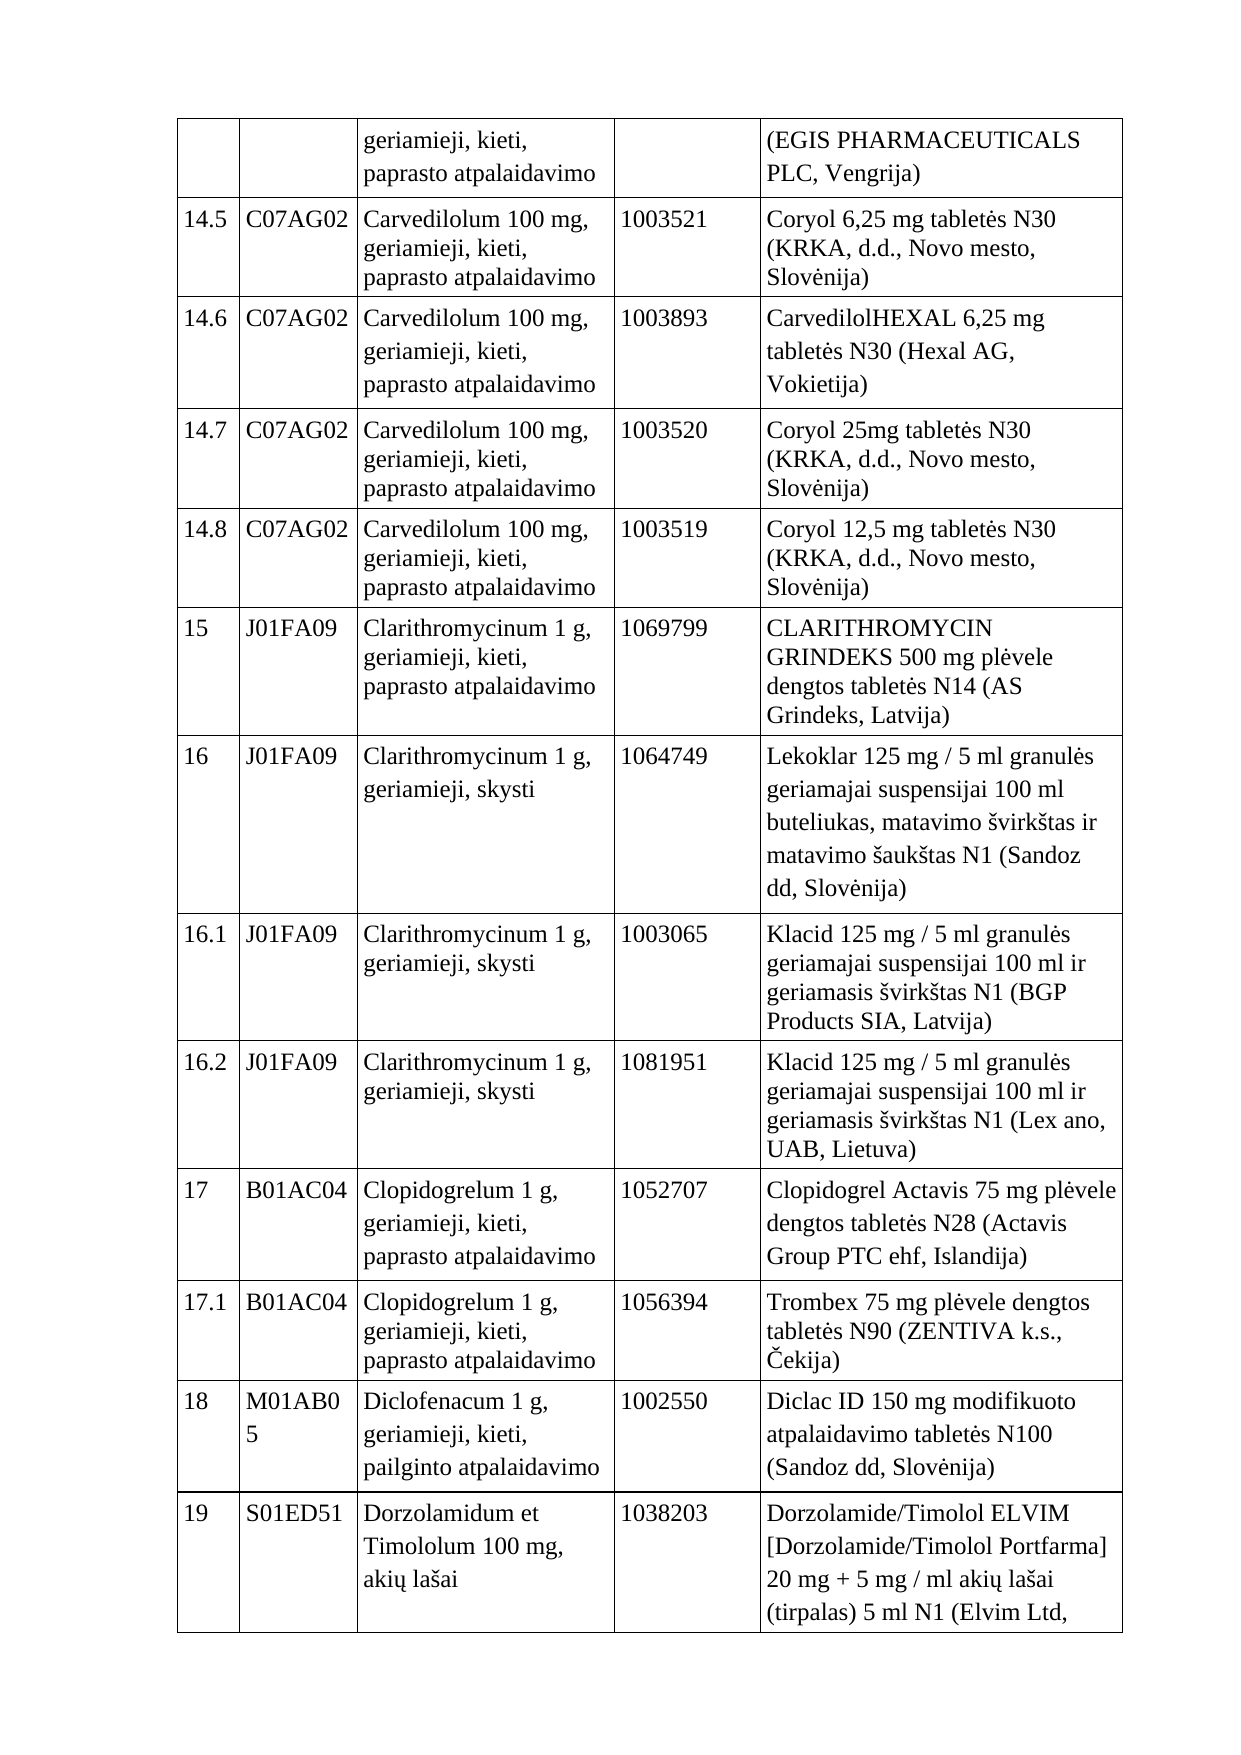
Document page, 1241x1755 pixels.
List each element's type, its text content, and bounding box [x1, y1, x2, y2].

table_cell 14.5 [178, 198, 239, 296]
table_cell Carvedilolum 100 mg, geriamieji, kieti, paprasto atpalaidavimo [358, 297, 614, 408]
table_cell 1002550 [615, 1381, 760, 1491]
table_cell B01AC04 [240, 1169, 357, 1280]
table_cell Clopidogrelum 1 g, geriamieji, kieti, paprasto atpalaidavimo [358, 1169, 614, 1280]
table_cell 16.2 [178, 1041, 239, 1168]
table_cell 1081951 [615, 1041, 760, 1168]
table_cell B01AC04 [240, 1281, 357, 1379]
table_cell 14.8 [178, 509, 239, 607]
table_cell 17.1 [178, 1281, 239, 1379]
table_cell Lekoklar 125 mg / 5 ml granulės geriamajai suspensijai 100 ml buteliukas, matavimo švirkštas ir matavimo šaukštas N1 (Sandoz dd, Slovėnija) [761, 736, 1122, 912]
table_cell Clopidogrelum 1 g, geriamieji, kieti, paprasto atpalaidavimo [358, 1281, 614, 1379]
table_cell 1064749 [615, 736, 760, 912]
table_cell S01ED51 [240, 1493, 357, 1632]
table_cell 1052707 [615, 1169, 760, 1280]
table_cell Clarithromycinum 1 g, geriamieji, skysti [358, 914, 614, 1040]
table_cell J01FA09 [240, 1041, 357, 1168]
table_cell CarvedilolHEXAL 6,25 mg tabletės N30 (Hexal AG, Vokietija) [761, 297, 1122, 408]
table_cell 14.7 [178, 409, 239, 507]
table_cell Coryol 12,5 mg tabletės N30 (KRKA, d.d., Novo mesto, Slovėnija) [761, 509, 1122, 607]
table_cell C07AG02 [240, 509, 357, 607]
table_cell 16 [178, 736, 239, 912]
table_cell Klacid 125 mg / 5 ml granulės geriamajai suspensijai 100 ml ir geriamasis švirkštas N1 (BGP Products SIA, Latvija) [761, 914, 1122, 1040]
table_cell J01FA09 [240, 914, 357, 1040]
table_cell Klacid 125 mg / 5 ml granulės geriamajai suspensijai 100 ml ir geriamasis švirkštas N1 (Lex ano, UAB, Lietuva) [761, 1041, 1122, 1168]
table_cell (EGIS PHARMACEUTICALS PLC, Vengrija) [761, 119, 1122, 197]
table_cell [240, 119, 357, 197]
table_cell 1069799 [615, 608, 760, 734]
table_cell Carvedilolum 100 mg, geriamieji, kieti, paprasto atpalaidavimo [358, 198, 614, 296]
table_cell M01AB05 [240, 1381, 357, 1491]
table_cell Coryol 6,25 mg tabletės N30 (KRKA, d.d., Novo mesto, Slovėnija) [761, 198, 1122, 296]
table_cell C07AG02 [240, 409, 357, 507]
table_cell 1056394 [615, 1281, 760, 1379]
table_cell J01FA09 [240, 608, 357, 734]
table_cell Diclac ID 150 mg modifikuoto atpalaidavimo tabletės N100 (Sandoz dd, Slovėnija) [761, 1381, 1122, 1491]
table_cell 17 [178, 1169, 239, 1280]
table_cell Clarithromycinum 1 g, geriamieji, skysti [358, 1041, 614, 1168]
table_cell Diclofenacum 1 g, geriamieji, kieti, pailginto atpalaidavimo [358, 1381, 614, 1491]
table_cell Clopidogrel Actavis 75 mg plėvele dengtos tabletės N28 (Actavis Group PTC ehf, Islandija) [761, 1169, 1122, 1280]
table_cell 14.6 [178, 297, 239, 408]
table_cell 15 [178, 608, 239, 734]
table_cell 1003519 [615, 509, 760, 607]
table_cell C07AG02 [240, 297, 357, 408]
table_cell Trombex 75 mg plėvele dengtos tabletės N90 (ZENTIVA k.s., Čekija) [761, 1281, 1122, 1379]
table_cell geriamieji, kieti, paprasto atpalaidavimo [358, 119, 614, 197]
table_cell 18 [178, 1381, 239, 1491]
table_cell 1003893 [615, 297, 760, 408]
table_cell Dorzolamidum et Timololum 100 mg, akių lašai [358, 1493, 614, 1632]
table_cell [615, 119, 760, 197]
table_cell 1038203 [615, 1493, 760, 1632]
table_cell Carvedilolum 100 mg, geriamieji, kieti, paprasto atpalaidavimo [358, 409, 614, 507]
table_cell 19 [178, 1493, 239, 1632]
table_cell C07AG02 [240, 198, 357, 296]
table_cell 16.1 [178, 914, 239, 1040]
table_cell Coryol 25mg tabletės N30 (KRKA, d.d., Novo mesto, Slovėnija) [761, 409, 1122, 507]
table_cell 1003065 [615, 914, 760, 1040]
table_cell Dorzolamide/Timolol ELVIM [Dorzolamide/Timolol Portfarma] 20 mg + 5 mg / ml akių lašai (tirpalas) 5 ml N1 (Elvim Ltd, [761, 1493, 1122, 1632]
table_cell 1003520 [615, 409, 760, 507]
table_cell Clarithromycinum 1 g, geriamieji, skysti [358, 736, 614, 912]
table_cell Carvedilolum 100 mg, geriamieji, kieti, paprasto atpalaidavimo [358, 509, 614, 607]
table_cell [178, 119, 239, 197]
table_cell 1003521 [615, 198, 760, 296]
table_cell Clarithromycinum 1 g, geriamieji, kieti, paprasto atpalaidavimo [358, 608, 614, 734]
table_cell J01FA09 [240, 736, 357, 912]
table_cell CLARITHROMYCIN GRINDEKS 500 mg plėvele dengtos tabletės N14 (AS Grindeks, Latvija) [761, 608, 1122, 734]
